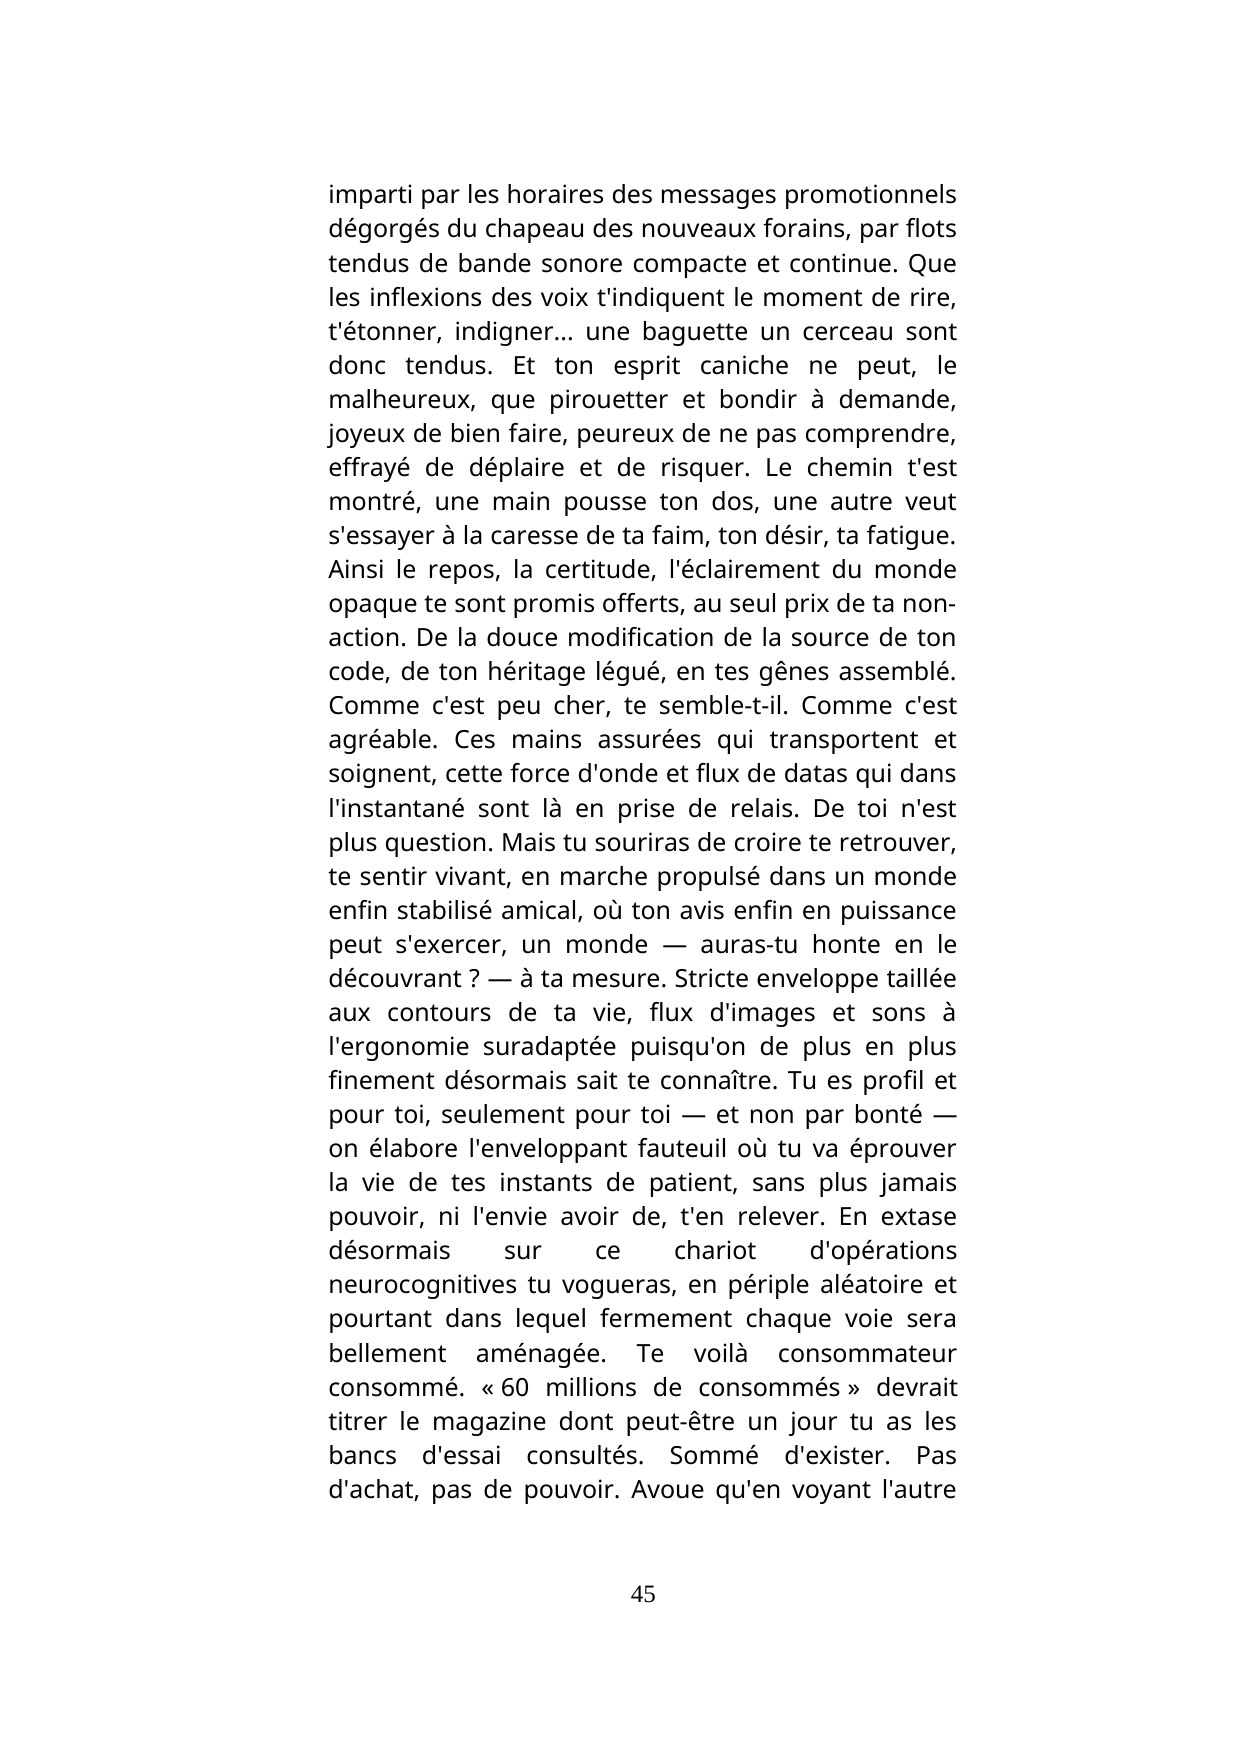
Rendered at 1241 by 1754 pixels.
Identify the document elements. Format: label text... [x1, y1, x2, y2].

text imparti par les horaires des messages promotionnels dégorgés du chapeau des nouveaux forains, par flots tendus de bande sonore compacte et continue. Que les inflexions des voix t'indiquent le moment de rire, t'étonner, indigner... une baguette un cerceau sont donc tendus. Et ton esprit caniche ne peut, le malheureux, que pirouetter et bondir à demande, joyeux de bien faire, peureux de ne pas comprendre, effrayé de déplaire et de risquer. Le chemin t'est montré, une main pousse ton dos, une autre veut s'essayer à la caresse de ta faim, ton désir, ta fatigue. Ainsi le repos, la certitude, l'éclairement du monde opaque te sont promis offerts, au seul prix de ta non-action. De la douce modification de la source de ton code, de ton héritage légué, en tes gênes assemblé. Comme c'est peu cher, te semble-t-il. Comme c'est agréable. Ces mains assurées qui transportent et soignent, cette force d'onde et flux de datas qui dans l'instantané sont là en prise de relais. De toi n'est plus question. Mais tu souriras de croire te retrouver, te sentir vivant, en marche propulsé dans un monde enfin stabilisé amical, où ton avis enfin en puissance peut s'exercer, un monde — auras-tu honte en le découvrant ? — à ta mesure. Stricte enveloppe taillée aux contours de ta vie, flux d'images et sons à l'ergonomie suradaptée puisqu'on de plus en plus finement désormais sait te connaître. Tu es profil et pour toi, seulement pour toi — et non par bonté — on élabore l'enveloppant fauteuil où tu va éprouver la vie de tes instants de patient, sans plus jamais pouvoir, ni l'envie avoir de, t'en relever. En extase désormais sur ce chariot d'opérations neurocognitives tu vogueras, en périple aléatoire et pourtant dans lequel fermement chaque voie sera bellement aménagée. Te voilà consommateur consommé. « 60 millions de consommés » devrait titrer le magazine dont peut-être un jour tu as les bancs d'essai consultés. Sommé d'exister. Pas d'achat, pas de pouvoir. Avoue qu'en voyant l'autre [328, 177, 958, 1506]
